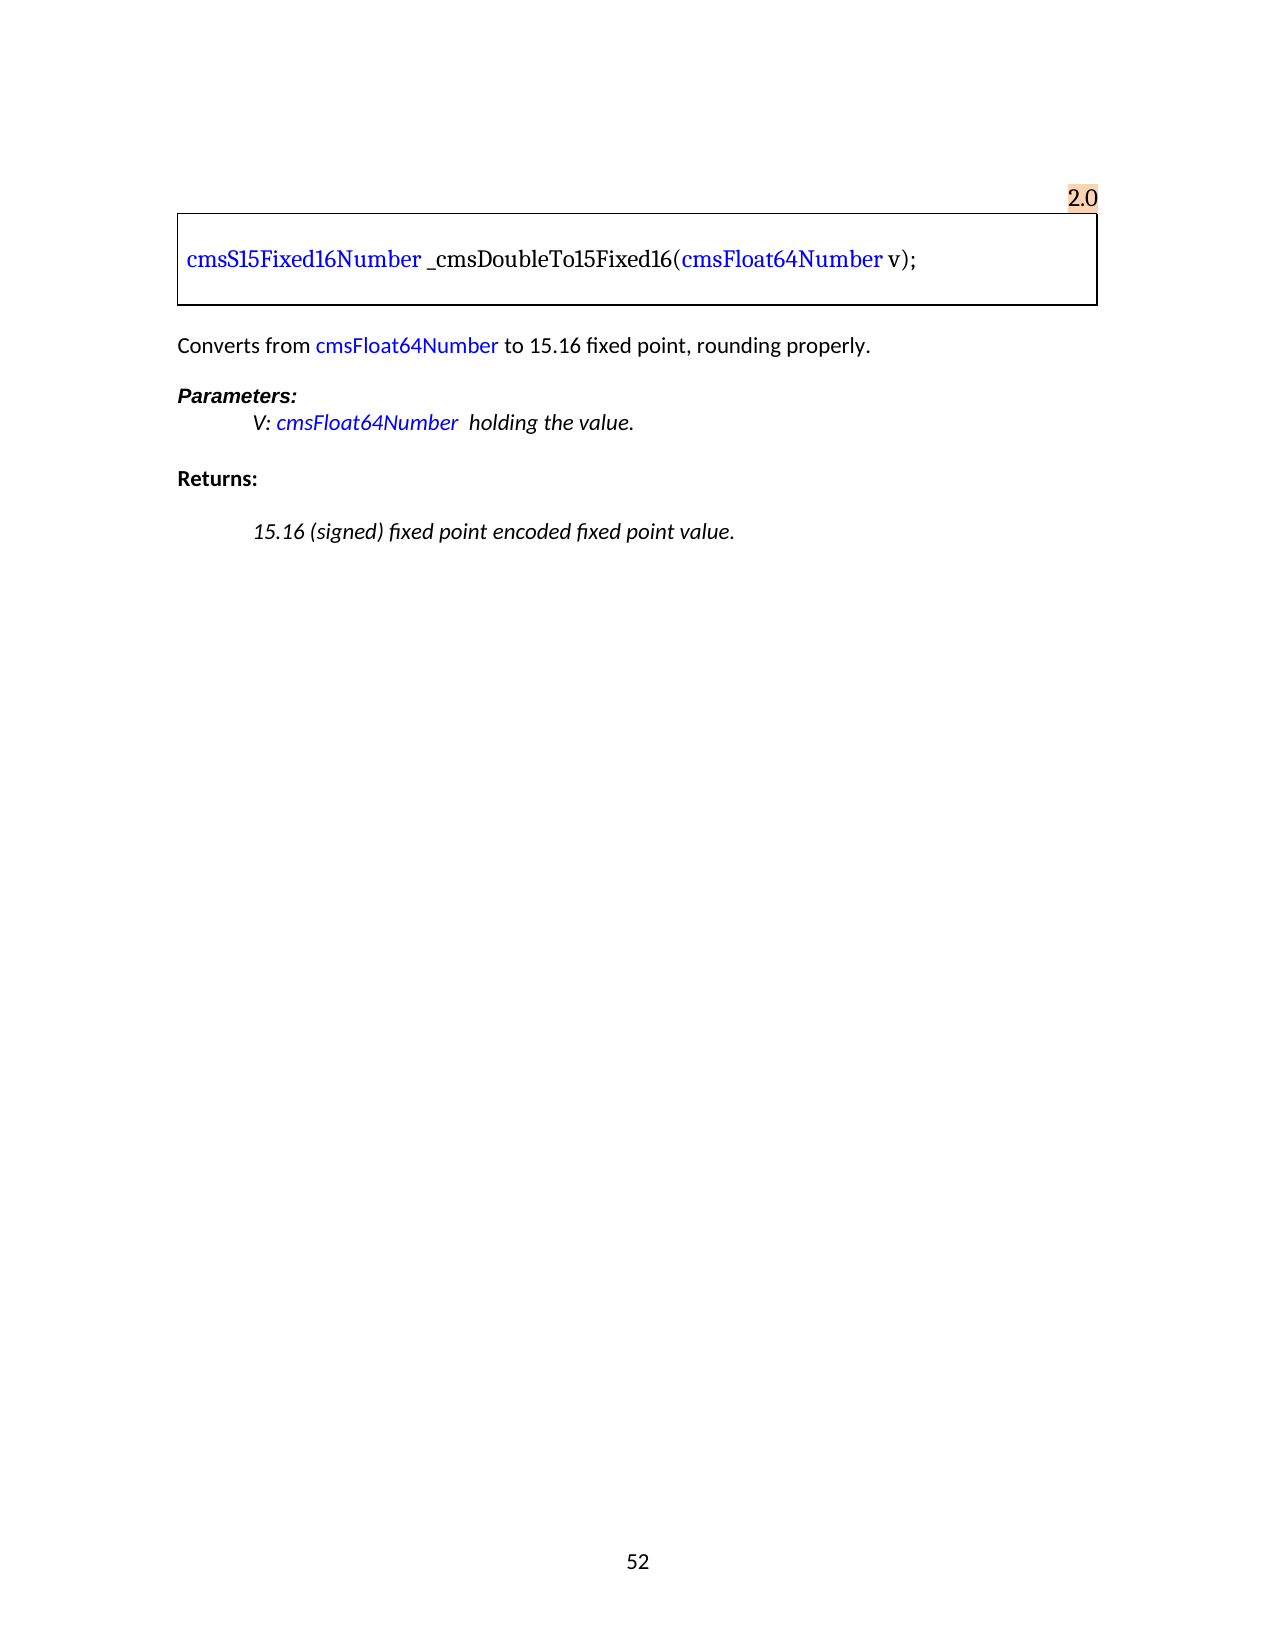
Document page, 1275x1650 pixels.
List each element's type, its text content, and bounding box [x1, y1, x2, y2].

text Returns: [177, 464, 1098, 492]
text 2.0 [177, 184, 1068, 213]
text cmsS15Fixed16Number _cmsDoubleTo15Fixed16(cmsFloat64Number v); [178, 242, 1096, 270]
text 15.16 (signed) fixed point encoded fixed point value. [177, 517, 1098, 545]
text Parameters: [177, 384, 1098, 408]
text Converts from cmsFloat64Number to 15.16 fixed point, rounding properly. [177, 331, 1098, 359]
text V: cmsFloat64Number holding the value. [177, 408, 1098, 436]
